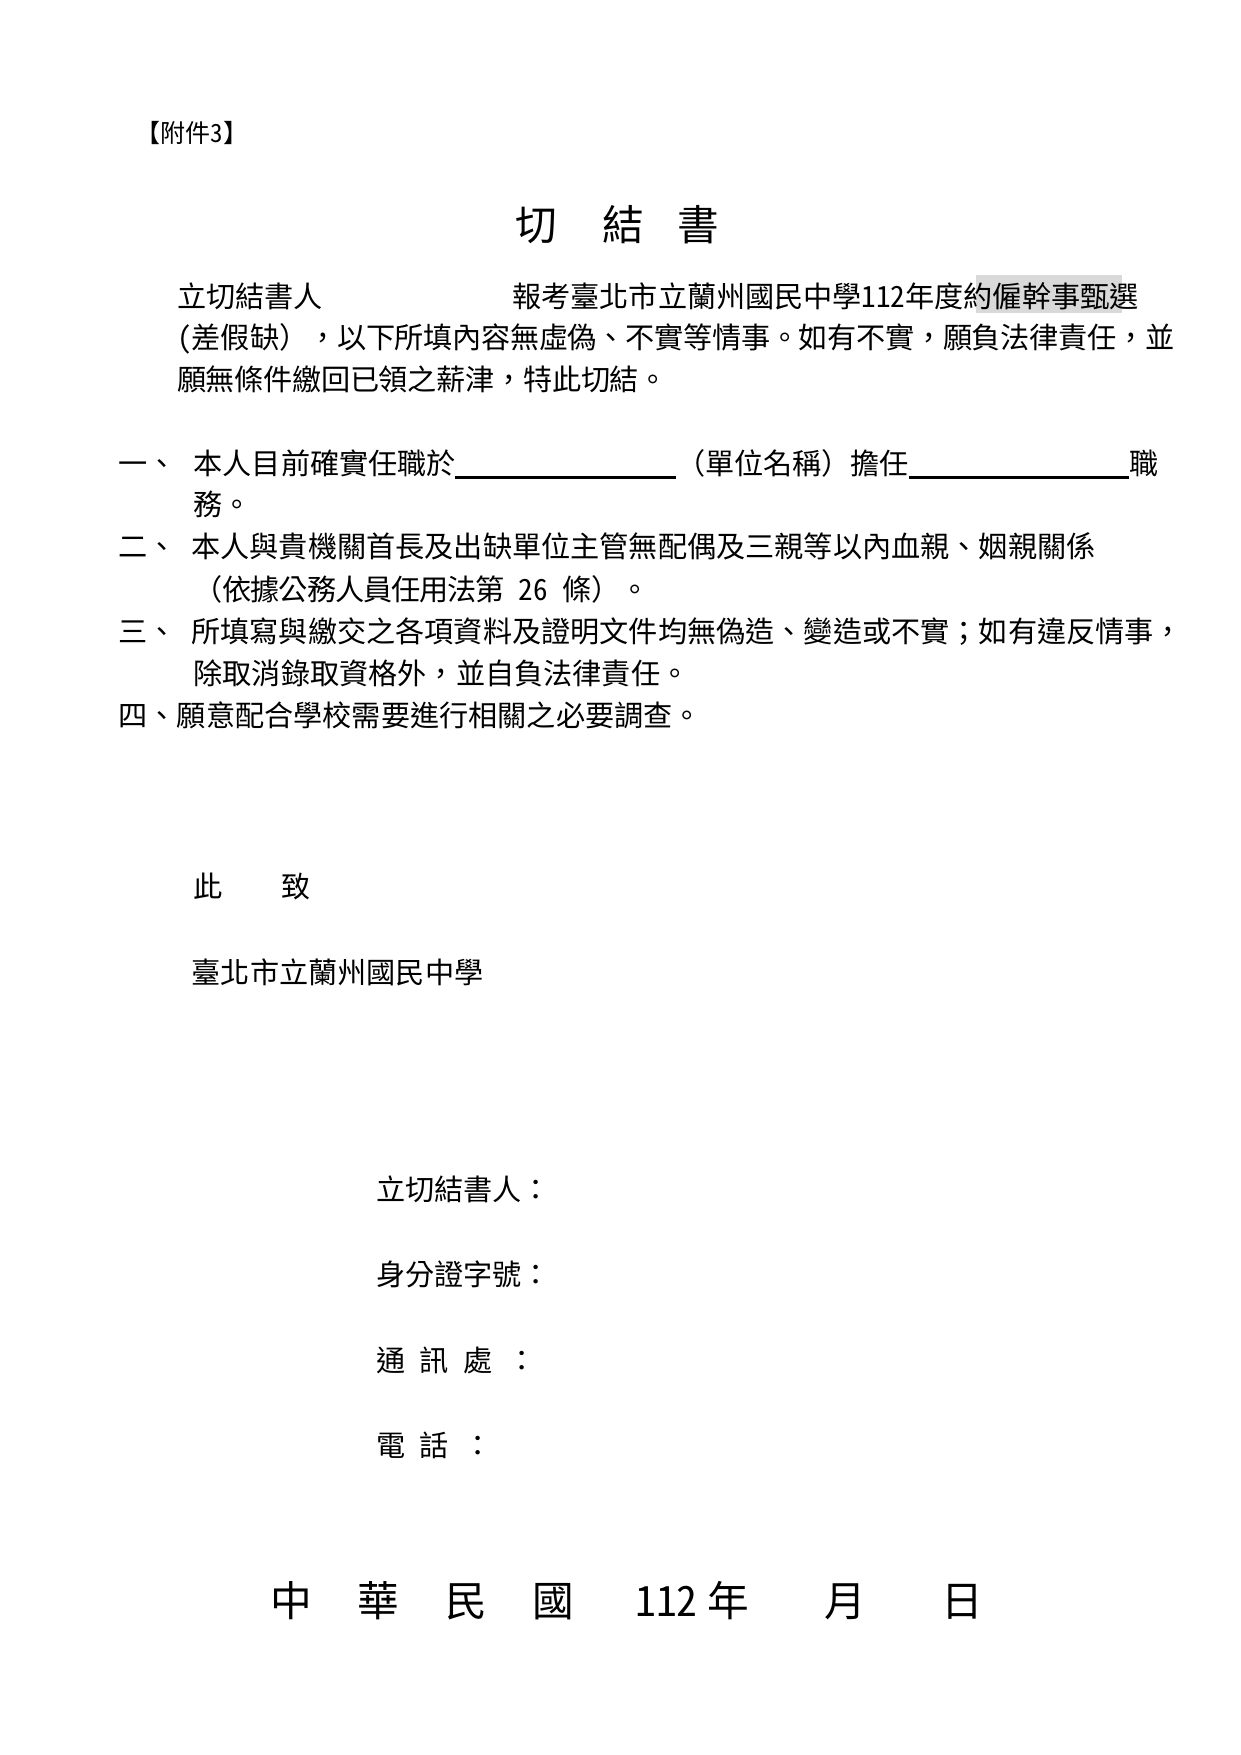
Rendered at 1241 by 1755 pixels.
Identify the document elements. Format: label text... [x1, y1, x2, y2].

text 電 話 ： [376, 1422, 677, 1465]
text 四、願意配合學校需要進行相關之必要調查。 [118, 693, 1182, 735]
text （依據公務人員任用法第 26 條）。 [193, 567, 1182, 608]
text 三、 所填寫與繳交之各項資料及證明文件均無偽造、變造或不實；如有違反情事，除取消錄取資格外，並自負法律責任。 [118, 609, 1182, 692]
text 身分證字號： [376, 1252, 677, 1294]
text 【附件3】 [135, 114, 1182, 150]
text 一、 本人目前確實任職於 （單位名稱）擔任 職務。 [118, 441, 1182, 524]
text 中 華 民 國 112 年 月 日 [270, 1568, 1182, 1628]
text 臺北市立蘭州國民中學 [191, 950, 1182, 992]
text 立切結書人： [376, 1166, 677, 1208]
text 立切結書人 報考臺北市立蘭州國民中學112年度約僱幹事甄選(差假缺），以下所填內容無虛偽、不實等情事。如有不實，願負法律責任，並願無條件繳回已領之薪津，特此切結。 [177, 274, 1182, 399]
text 此 致 [193, 864, 1182, 906]
text 通 訊 處 ： [376, 1337, 677, 1379]
text 二、 本人與貴機關首長及出缺單位主管無配偶及三親等以內血親、姻親關係 [118, 524, 1182, 566]
text 切 結 書 [77, 192, 1182, 253]
